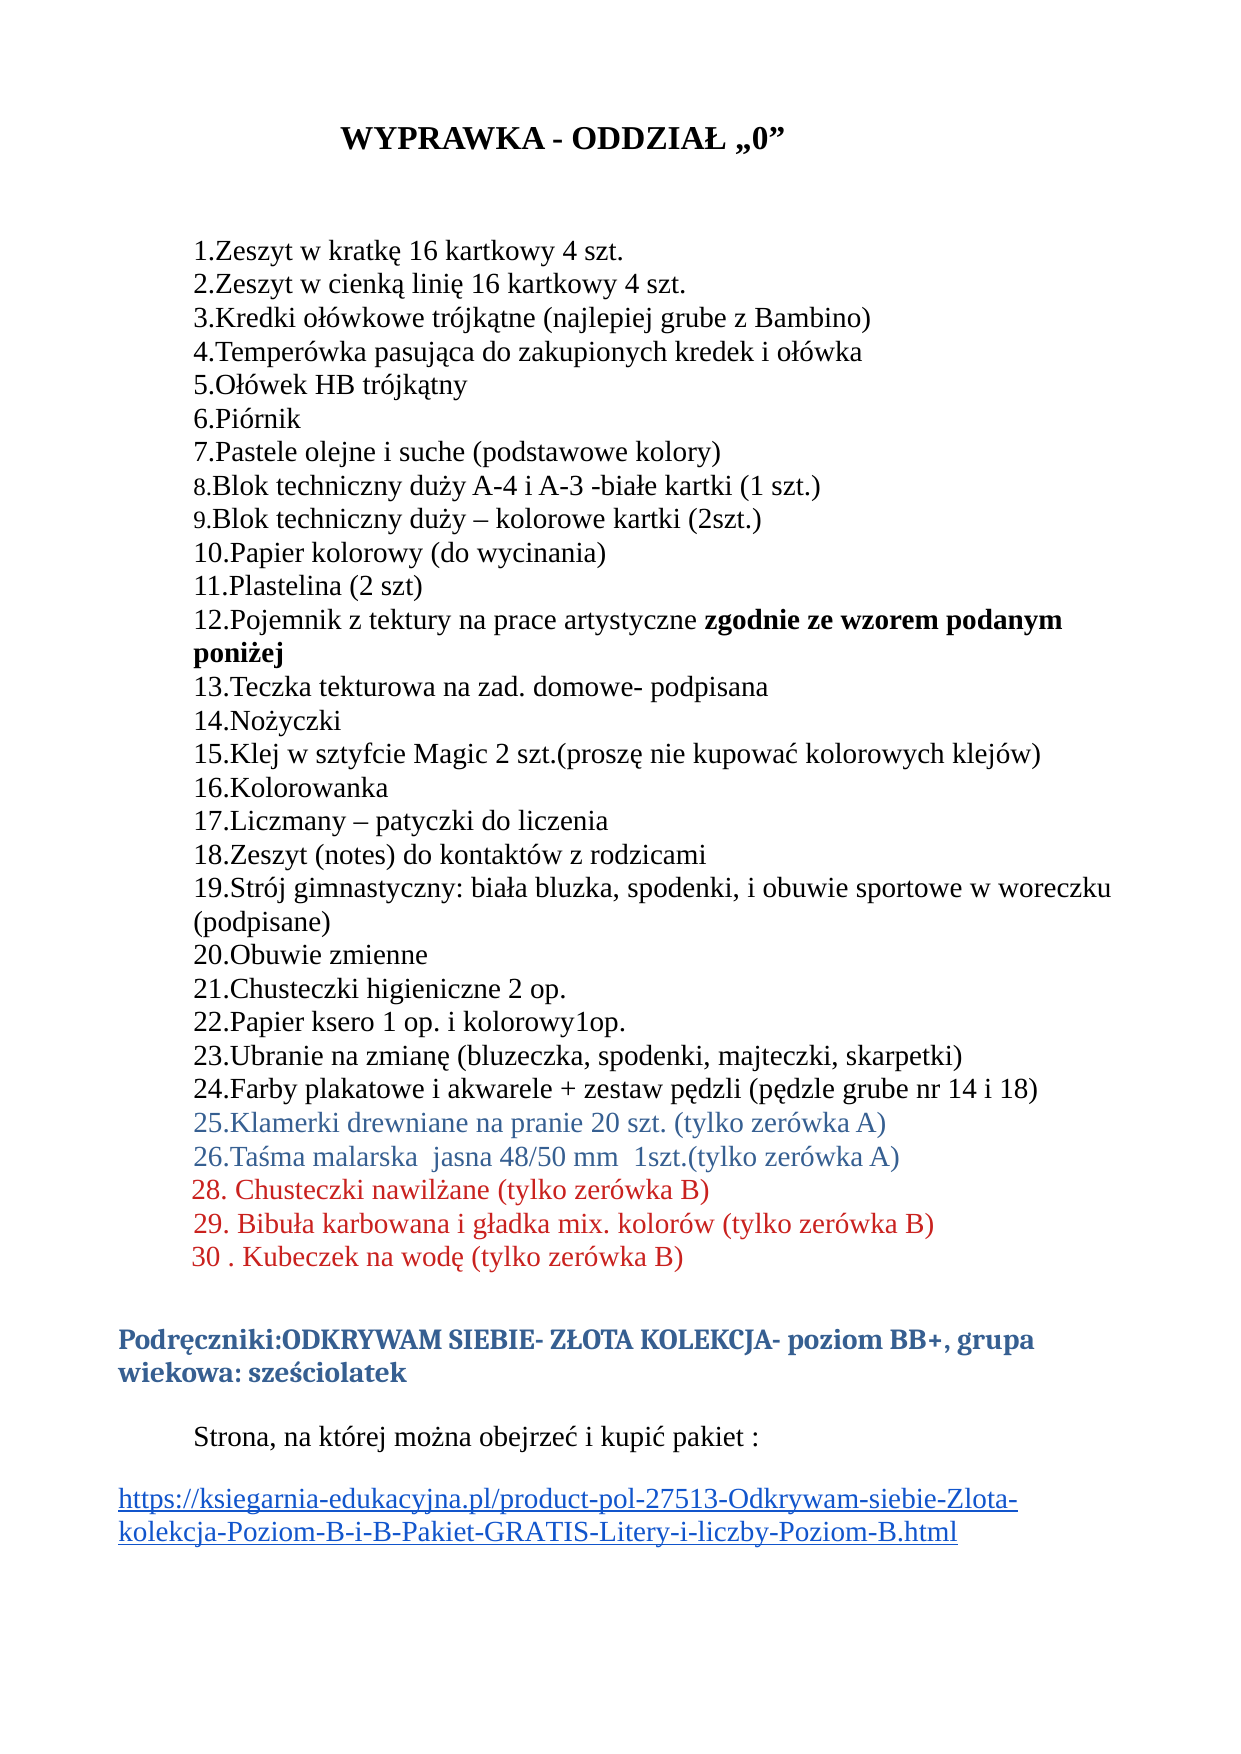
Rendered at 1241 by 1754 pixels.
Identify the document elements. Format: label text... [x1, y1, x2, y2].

list Papier kolorowy (do wycinania) [193, 535, 1122, 568]
list Plastelina (2 szt) [193, 568, 1122, 602]
text WYPRAWKA - ODDZIAŁ „0” [118, 118, 1122, 156]
list Blok techniczny duży – kolorowe kartki (2szt.) [193, 501, 1122, 535]
list Teczka tekturowa na zad. domowe- podpisana [193, 669, 1122, 703]
list 28. Chusteczki nawilżane (tylko zerówka B) [118, 1172, 1122, 1206]
list Strój gimnastyczny: biała bluzka, spodenki, i obuwie sportowe w woreczku (podpisane) [193, 870, 1122, 937]
list Kredki ołówkowe trójkątne (najlepiej grube z Bambino) [193, 300, 1122, 334]
list Pojemnik z tektury na prace artystyczne zgodnie ze wzorem podanym poniżej [193, 602, 1122, 669]
list Taśma malarska jasna 48/50 mm 1szt.(tylko zerówka A) [193, 1139, 1122, 1172]
list Blok techniczny duży A-4 i A-3 -białe kartki (1 szt.) [193, 468, 1122, 501]
list Strona, na której można obejrzeć i kupić pakiet : [193, 1419, 1122, 1452]
list Temperówka pasująca do zakupionych kredek i ołówka [193, 334, 1122, 367]
list Klej w sztyfcie Magic 2 szt.(proszę nie kupować kolorowych klejów) [193, 736, 1122, 770]
subtitle Podręczniki:ODKRYWAM SIEBIE- ZŁOTA KOLEKCJA- poziom BB+, grupa wiekowa: sześciolatek [118, 1323, 1122, 1390]
list Klamerki drewniane na pranie 20 szt. (tylko zerówka A) [193, 1105, 1122, 1139]
list Papier ksero 1 op. i kolorowy1op. [193, 1004, 1122, 1038]
list Zeszyt w kratkę 16 kartkowy 4 szt. [193, 233, 1122, 267]
list 30 . Kubeczek na wodę (tylko zerówka B) [118, 1239, 1122, 1273]
text https://ksiegarnia-edukacyjna.pl/product-pol-27513-Odkrywam-siebie-Zlota-kolekcja-Poziom-B-i-B-Pakiet-GRATIS-Litery-i-liczby-Poziom-B.html [118, 1481, 1122, 1548]
list Kolorowanka [193, 770, 1122, 803]
list Pastele olejne i suche (podstawowe kolory) [193, 434, 1122, 468]
list Piórnik [193, 401, 1122, 434]
list Obuwie zmienne [193, 937, 1122, 971]
list Liczmany – patyczki do liczenia [193, 803, 1122, 837]
list Chusteczki higieniczne 2 op. [193, 971, 1122, 1004]
list 29. Bibuła karbowana i gładka mix. kolorów (tylko zerówka B) [193, 1206, 1122, 1239]
list Ołówek HB trójkątny [193, 367, 1122, 401]
list Zeszyt w cienką linię 16 kartkowy 4 szt. [193, 267, 1122, 300]
list Ubranie na zmianę (bluzeczka, spodenki, majteczki, skarpetki) [193, 1038, 1122, 1072]
list Farby plakatowe i akwarele + zestaw pędzli (pędzle grube nr 14 i 18) [193, 1072, 1122, 1105]
list Zeszyt (notes) do kontaktów z rodzicami [193, 837, 1122, 870]
list Nożyczki [193, 703, 1122, 736]
